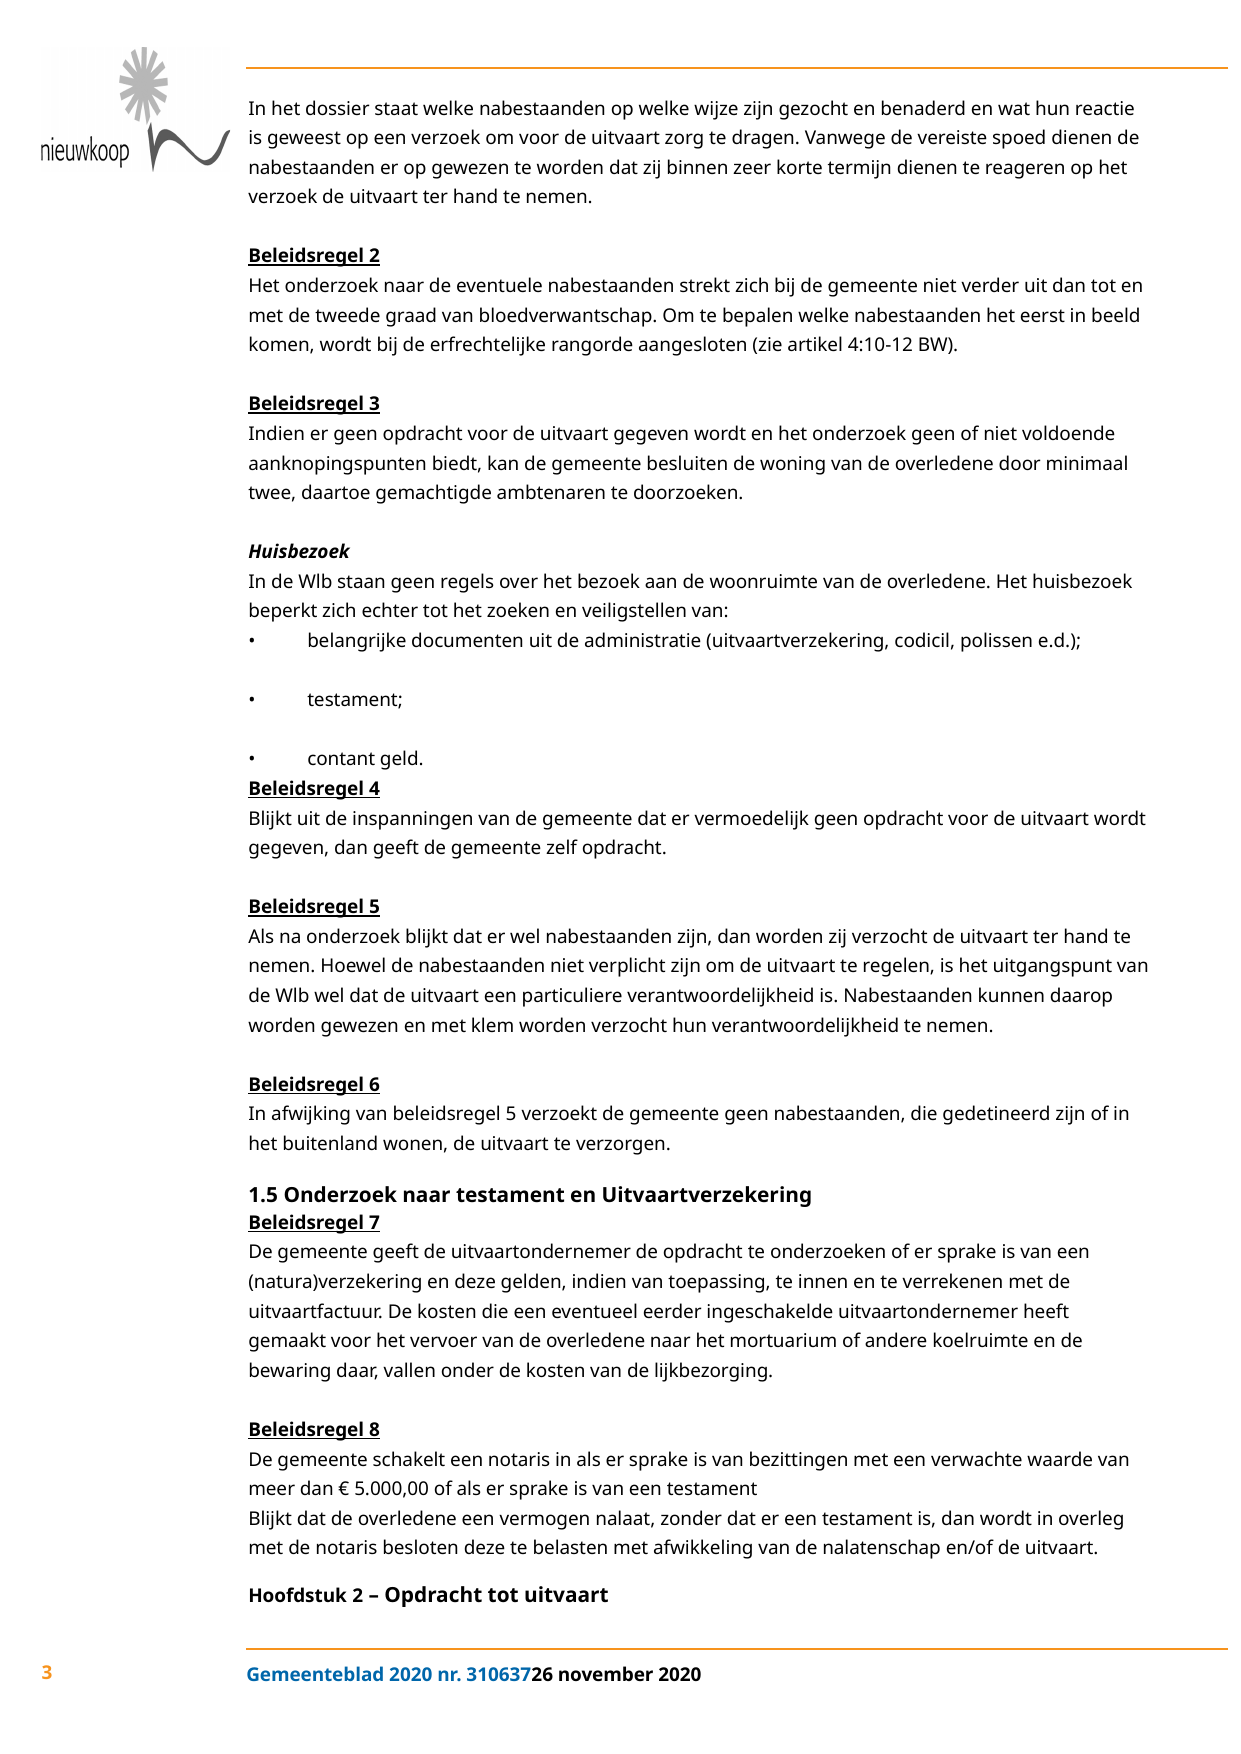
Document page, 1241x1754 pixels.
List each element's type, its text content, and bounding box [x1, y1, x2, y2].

text In het dossier staat welke nabestaanden op welke wijze zijn gezocht en benaderd en wat hun reactie is geweest op een verzoek om voor de uitvaart zorg te dragen. Vanwege de vereiste spoed dienen de nabestaanden er op gewezen te worden dat zij binnen zeer korte termijn dienen te reageren op het verzoek de uitvaart ter hand te nemen. [248, 95, 1152, 209]
list testament; [248, 686, 1152, 712]
text In de Wlb staan geen regels over het bezoek aan de woonruimte van de overledene. Het huisbezoek beperkt zich echter tot het zoeken en veiligstellen van: [248, 568, 1152, 623]
text Huisbezoek [248, 538, 1152, 564]
text 1.5 Onderzoek naar testament en Uitvaartverzekering [248, 1181, 1152, 1209]
text Beleidsregel 5 [248, 893, 1152, 919]
text Beleidsregel 6 [248, 1071, 1152, 1097]
picture [41, 47, 231, 172]
list contant geld. [248, 746, 1152, 771]
text Hoofdstuk 2 – Opdracht tot uitvaart [248, 1580, 1152, 1608]
text In afwijking van beleidsregel 5 verzoekt de gemeente geen nabestaanden, die gedetineerd zijn of in het buitenland wonen, de uitvaart te verzorgen. [248, 1101, 1152, 1156]
text Het onderzoek naar de eventuele nabestaanden strekt zich bij de gemeente niet verder uit dan tot en met de tweede graad van bloedverwantschap. Om te bepalen welke nabestaanden het eerst in beeld komen, wordt bij de erfrechtelijke rangorde aangesloten (zie artikel 4:10-12 BW). [248, 272, 1152, 357]
text Beleidsregel 2 [248, 243, 1152, 268]
text Beleidsregel 7 [248, 1209, 1152, 1235]
list belangrijke documenten uit de administratie (uitvaartverzekering, codicil, polissen e.d.); [248, 627, 1152, 653]
text De gemeente geeft de uitvaartondernemer de opdracht te onderzoeken of er sprake is van een (natura)verzekering en deze gelden, indien van toepassing, te innen en te verrekenen met de uitvaartfactuur. De kosten die een eventueel eerder ingeschakelde uitvaartondernemer heeft gemaakt voor het vervoer van de overledene naar het mortuarium of andere koelruimte en de bewaring daar, vallen onder de kosten van de lijkbezorging. [248, 1239, 1152, 1383]
text De gemeente schakelt een notaris in als er sprake is van bezittingen met een verwachte waarde van meer dan € 5.000,00 of als er sprake is van een testament [248, 1446, 1152, 1501]
text Indien er geen opdracht voor de uitvaart gegeven wordt en het onderzoek geen of niet voldoende aanknopingspunten biedt, kan de gemeente besluiten de woning van de overledene door minimaal twee, daartoe gemachtigde ambtenaren te doorzoeken. [248, 420, 1152, 505]
text Blijkt dat de overledene een vermogen nalaat, zonder dat er een testament is, dan wordt in overleg met de notaris besloten deze te belasten met afwikkeling van de nalatenschap en/of de uitvaart. [248, 1505, 1152, 1560]
text Als na onderzoek blijkt dat er wel nabestaanden zijn, dan worden zij verzocht de uitvaart ter hand te nemen. Hoewel de nabestaanden niet verplicht zijn om de uitvaart te regelen, is het uitgangspunt van de Wlb wel dat de uitvaart een particuliere verantwoordelijkheid is. Nabestaanden kunnen daarop worden gewezen en met klem worden verzocht hun verantwoordelijkheid te nemen. [248, 923, 1152, 1038]
text Beleidsregel 4 [248, 775, 1152, 801]
text Beleidsregel 8 [248, 1416, 1152, 1442]
text Blijkt uit de inspanningen van de gemeente dat er vermoedelijk geen opdracht voor de uitvaart wordt gegeven, dan geeft de gemeente zelf opdracht. [248, 805, 1152, 860]
text Beleidsregel 3 [248, 391, 1152, 416]
